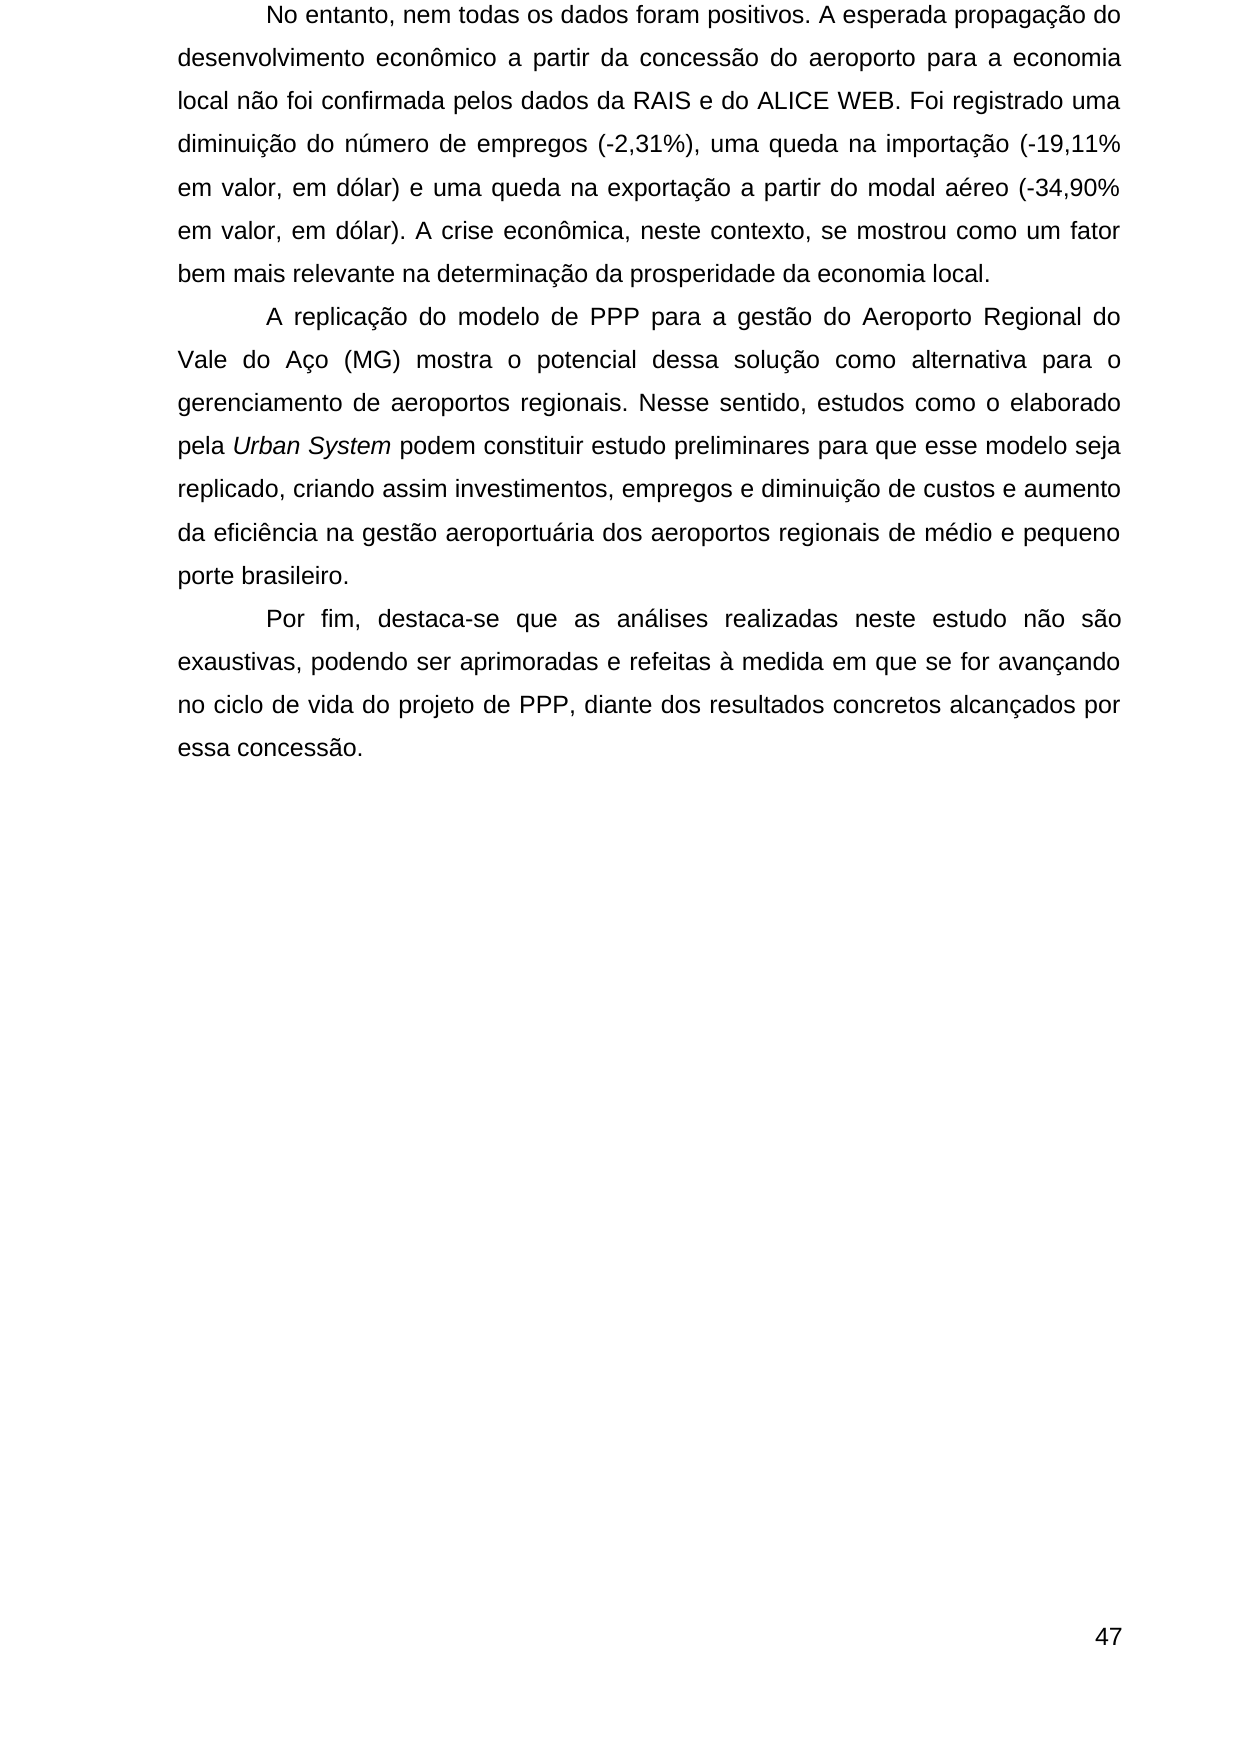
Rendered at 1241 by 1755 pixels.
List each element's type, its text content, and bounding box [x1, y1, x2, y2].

text Por fim, destaca-se que as análises realizadas neste estudo não são exaustivas, podendo ser aprimoradas e refeitas à medida em que se for avançando no ciclo de vida do projeto de PPP, diante dos resultados concretos alcançados por essa concessão. [177, 604, 1122, 762]
text No entanto, nem todas os dados foram positivos. A esperada propagação do desenvolvimento econômico a partir da concessão do aeroporto para a economia local não foi confirmada pelos dados da RAIS e do ALICE WEB. Foi registrado uma diminuição do número de empregos (-2,31%), uma queda na importação (-19,11% em valor, em dólar) e uma queda na exportação a partir do modal aéreo (-34,90% em valor, em dólar). A crise econômica, neste contexto, se mostrou como um fator bem mais relevante na determinação da prosperidade da economia local. [177, 0, 1122, 287]
text A replicação do modelo de PPP para a gestão do Aeroporto Regional do Vale do Aço (MG) mostra o potencial dessa solução como alternativa para o gerenciamento de aeroportos regionais. Nesse sentido, estudos como o elaborado pela Urban System podem constituir estudo preliminares para que esse modelo seja replicado, criando assim investimentos, empregos e diminuição de custos e aumento da eficiência na gestão aeroportuária dos aeroportos regionais de médio e pequeno porte brasileiro. [177, 302, 1122, 589]
